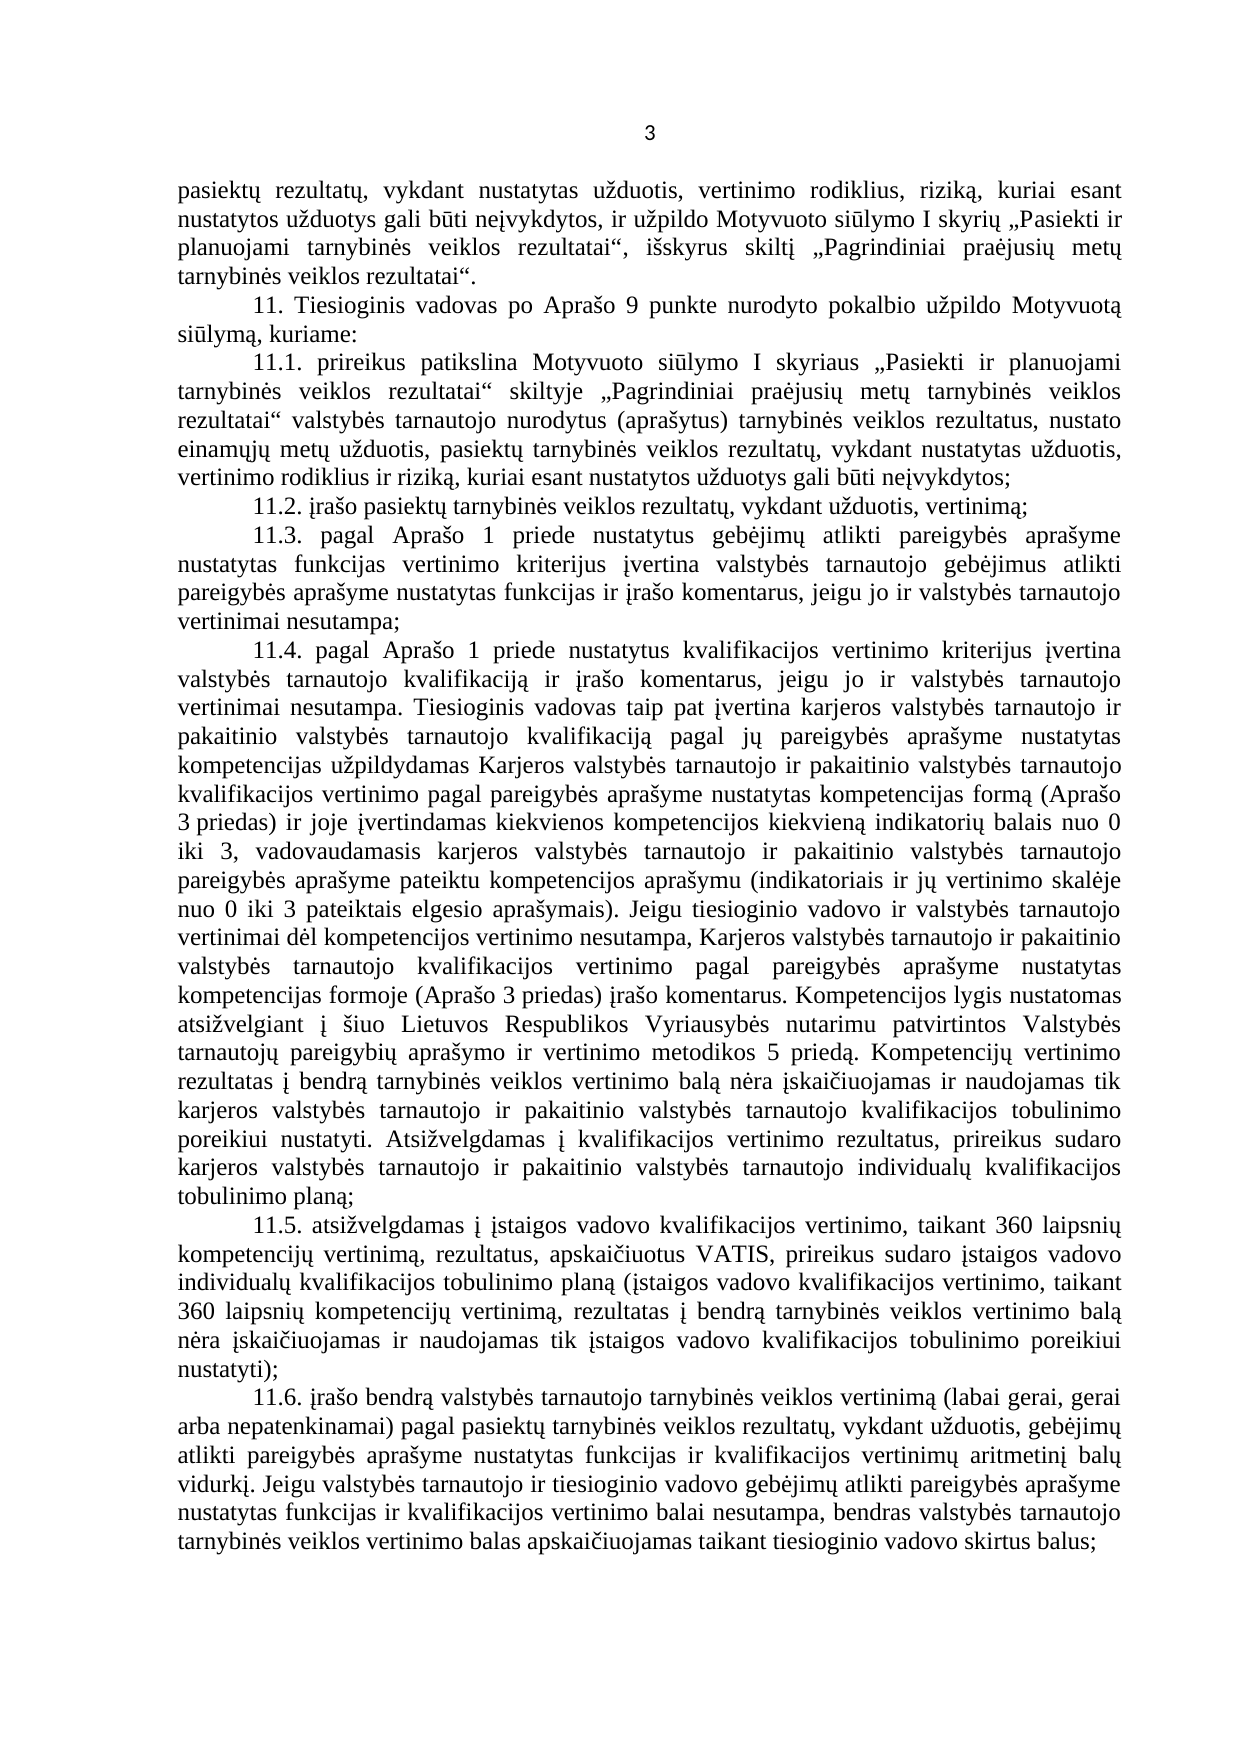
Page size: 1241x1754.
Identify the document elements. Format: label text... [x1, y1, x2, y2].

text 11.4. pagal Aprašo 1 priede nustatytus kvalifikacijos vertinimo kriterijus įvertina valstybės tarnautojo kvalifikaciją ir įrašo komentarus, jeigu jo ir valstybės tarnautojo vertinimai nesutampa. Tiesioginis vadovas taip pat įvertina karjeros valstybės tarnautojo ir pakaitinio valstybės tarnautojo kvalifikaciją pagal jų pareigybės aprašyme nustatytas kompetencijas užpildydamas Karjeros valstybės tarnautojo ir pakaitinio valstybės tarnautojo kvalifikacijos vertinimo pagal pareigybės aprašyme nustatytas kompetencijas formą (Aprašo 3 priedas) ir joje įvertindamas kiekvienos kompetencijos kiekvieną indikatorių balais nuo 0 iki 3, vadovaudamasis karjeros valstybės tarnautojo ir pakaitinio valstybės tarnautojo pareigybės aprašyme pateiktu kompetencijos aprašymu (indikatoriais ir jų vertinimo skalėje nuo 0 iki 3 pateiktais elgesio aprašymais). Jeigu tiesioginio vadovo ir valstybės tarnautojo vertinimai dėl kompetencijos vertinimo nesutampa, Karjeros valstybės tarnautojo ir pakaitinio valstybės tarnautojo kvalifikacijos vertinimo pagal pareigybės aprašyme nustatytas kompetencijas formoje (Aprašo 3 priedas) įrašo komentarus. Kompetencijos lygis nustatomas atsižvelgiant į šiuo Lietuvos Respublikos Vyriausybės nutarimu patvirtintos Valstybės tarnautojų pareigybių aprašymo ir vertinimo metodikos 5 priedą. Kompetencijų vertinimo rezultatas į bendrą tarnybinės veiklos vertinimo balą nėra įskaičiuojamas ir naudojamas tik karjeros valstybės tarnautojo ir pakaitinio valstybės tarnautojo kvalifikacijos tobulinimo poreikiui nustatyti. Atsižvelgdamas į kvalifikacijos vertinimo rezultatus, prireikus sudaro karjeros valstybės tarnautojo ir pakaitinio valstybės tarnautojo individualų kvalifikacijos tobulinimo planą; [177, 635, 1122, 1210]
text 11.6. įrašo bendrą valstybės tarnautojo tarnybinės veiklos vertinimą (labai gerai, gerai arba nepatenkinamai) pagal pasiektų tarnybinės veiklos rezultatų, vykdant užduotis, gebėjimų atlikti pareigybės aprašyme nustatytas funkcijas ir kvalifikacijos vertinimų aritmetinį balų vidurkį. Jeigu valstybės tarnautojo ir tiesioginio vadovo gebėjimų atlikti pareigybės aprašyme nustatytas funkcijas ir kvalifikacijos vertinimo balai nesutampa, bendras valstybės tarnautojo tarnybinės veiklos vertinimo balas apskaičiuojamas taikant tiesioginio vadovo skirtus balus; [177, 1382, 1122, 1555]
text 11.1. prireikus patikslina Motyvuoto siūlymo I skyriaus „Pasiekti ir planuojami tarnybinės veiklos rezultatai“ skiltyje „Pagrindiniai praėjusių metų tarnybinės veiklos rezultatai“ valstybės tarnautojo nurodytus (aprašytus) tarnybinės veiklos rezultatus, nustato einamųjų metų užduotis, pasiektų tarnybinės veiklos rezultatų, vykdant nustatytas užduotis, vertinimo rodiklius ir riziką, kuriai esant nustatytos užduotys gali būti neįvykdytos; [177, 347, 1122, 491]
text 11.2. įrašo pasiektų tarnybinės veiklos rezultatų, vykdant užduotis, vertinimą; [177, 491, 1122, 520]
text 11.3. pagal Aprašo 1 priede nustatytus gebėjimų atlikti pareigybės aprašyme nustatytas funkcijas vertinimo kriterijus įvertina valstybės tarnautojo gebėjimus atlikti pareigybės aprašyme nustatytas funkcijas ir įrašo komentarus, jeigu jo ir valstybės tarnautojo vertinimai nesutampa; [177, 520, 1122, 635]
text 11. Tiesioginis vadovas po Aprašo 9 punkte nurodyto pokalbio užpildo Motyvuotą siūlymą, kuriame: [177, 290, 1122, 347]
text 11.5. atsižvelgdamas į įstaigos vadovo kvalifikacijos vertinimo, taikant 360 laipsnių kompetencijų vertinimą, rezultatus, apskaičiuotus VATIS, prireikus sudaro įstaigos vadovo individualų kvalifikacijos tobulinimo planą (įstaigos vadovo kvalifikacijos vertinimo, taikant 360 laipsnių kompetencijų vertinimą, rezultatas į bendrą tarnybinės veiklos vertinimo balą nėra įskaičiuojamas ir naudojamas tik įstaigos vadovo kvalifikacijos tobulinimo poreikiui nustatyti); [177, 1210, 1122, 1382]
text pasiektų rezultatų, vykdant nustatytas užduotis, vertinimo rodiklius, riziką, kuriai esant nustatytos užduotys gali būti neįvykdytos, ir užpildo Motyvuoto siūlymo I skyrių „Pasiekti ir planuojami tarnybinės veiklos rezultatai“, išskyrus skiltį „Pagrindiniai praėjusių metų tarnybinės veiklos rezultatai“. [177, 175, 1122, 290]
